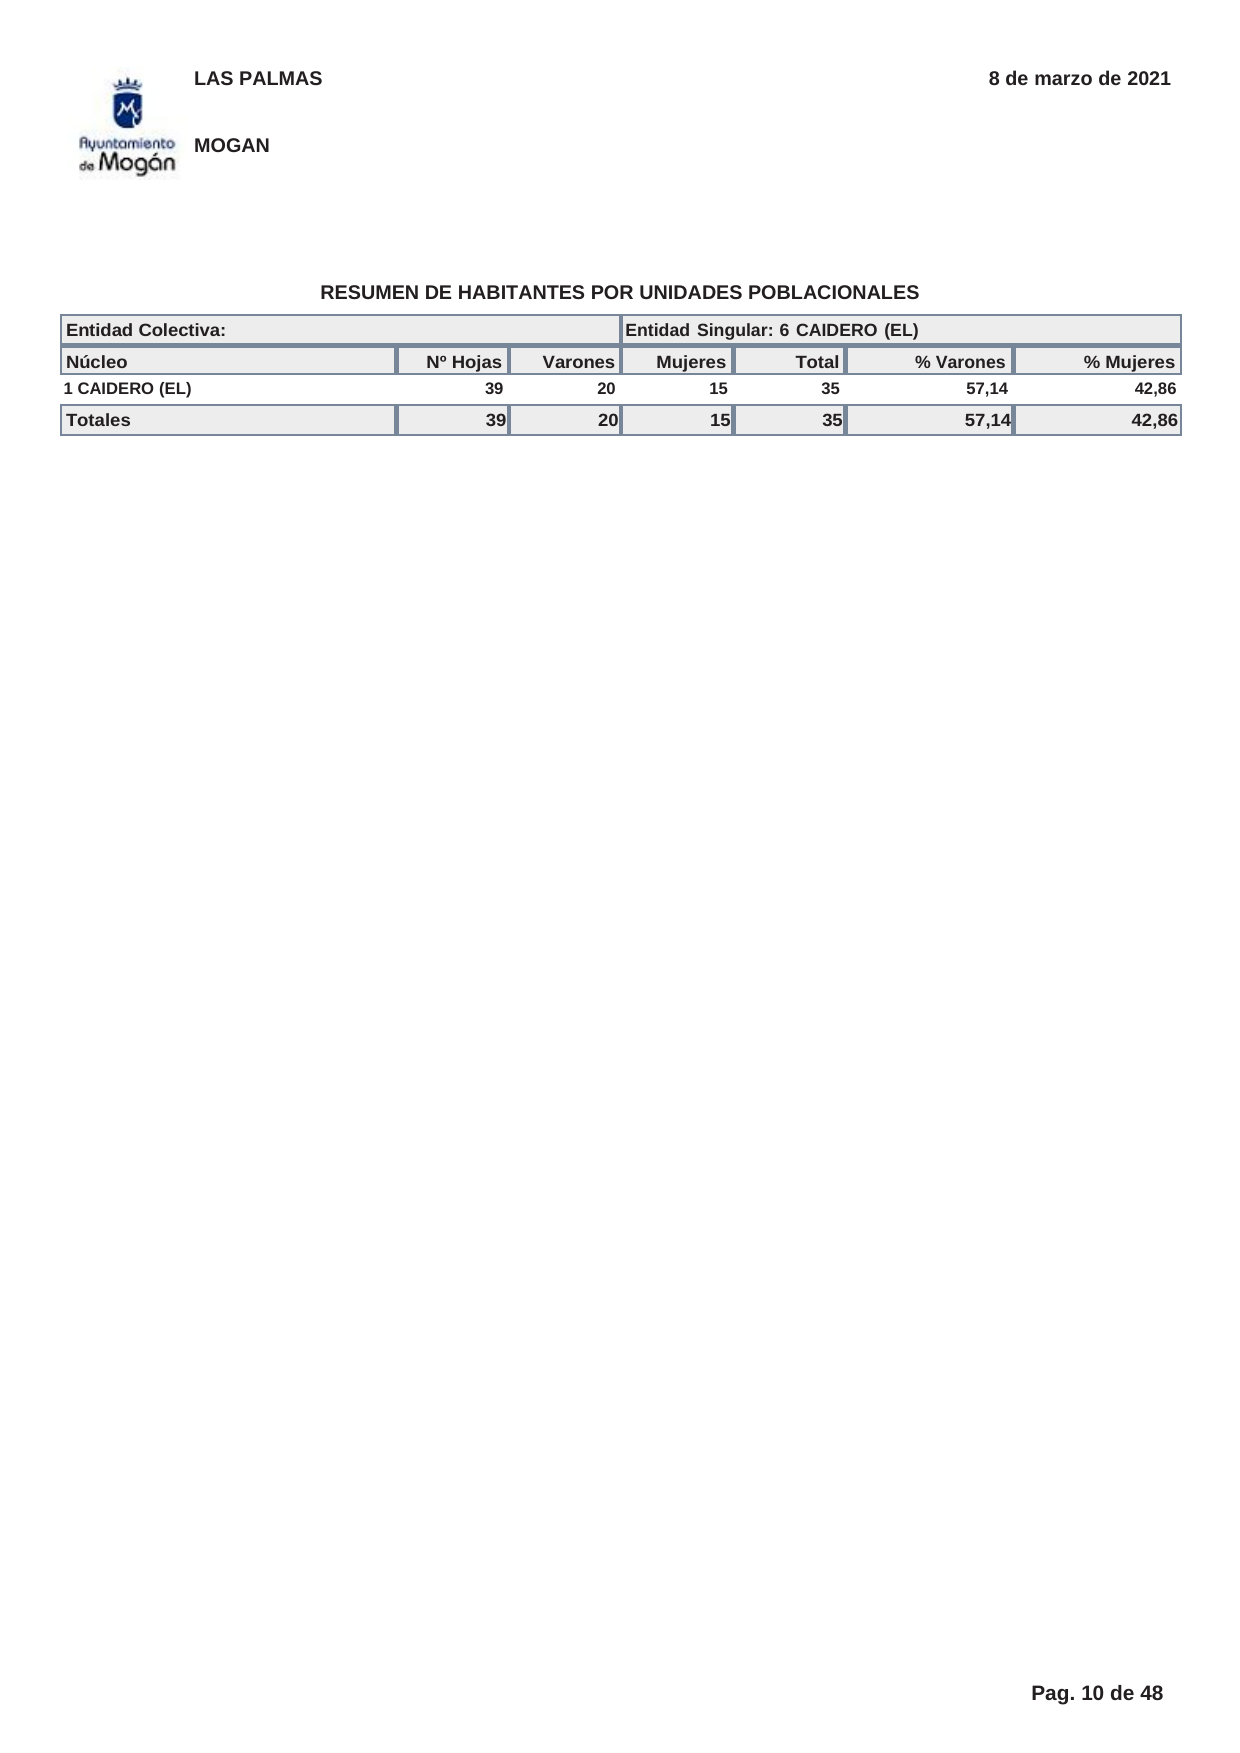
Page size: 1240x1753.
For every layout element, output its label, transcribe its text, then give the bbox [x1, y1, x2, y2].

table_cell Nº Hojas [399, 348, 507, 373]
table_header 39 [399, 406, 507, 434]
table_cell Total [736, 348, 843, 373]
table_header 20 [511, 406, 619, 434]
text 1 CAIDERO (EL) 39 20 15 35 57,14 42,86 [46, 379, 1194, 398]
table_header 15 [623, 406, 731, 434]
table_cell % Varones [848, 348, 1011, 373]
text RESUMEN DE HABITANTES POR UNIDADES POBLACIONALES [46, 281, 1194, 304]
table_header 35 [736, 406, 843, 434]
table_cell Mujeres [623, 348, 731, 373]
table_header Entidad Colectiva: [62, 316, 619, 343]
table_header 57,14 [848, 406, 1011, 434]
table_header Entidad Singular: 6 CAIDERO (EL) [623, 316, 1180, 343]
table_cell Núcleo [62, 348, 394, 373]
table_header 42,86 [1016, 406, 1180, 434]
table_header Totales [62, 406, 394, 434]
table_cell Varones [511, 348, 619, 373]
table_cell % Mujeres [1016, 348, 1180, 373]
